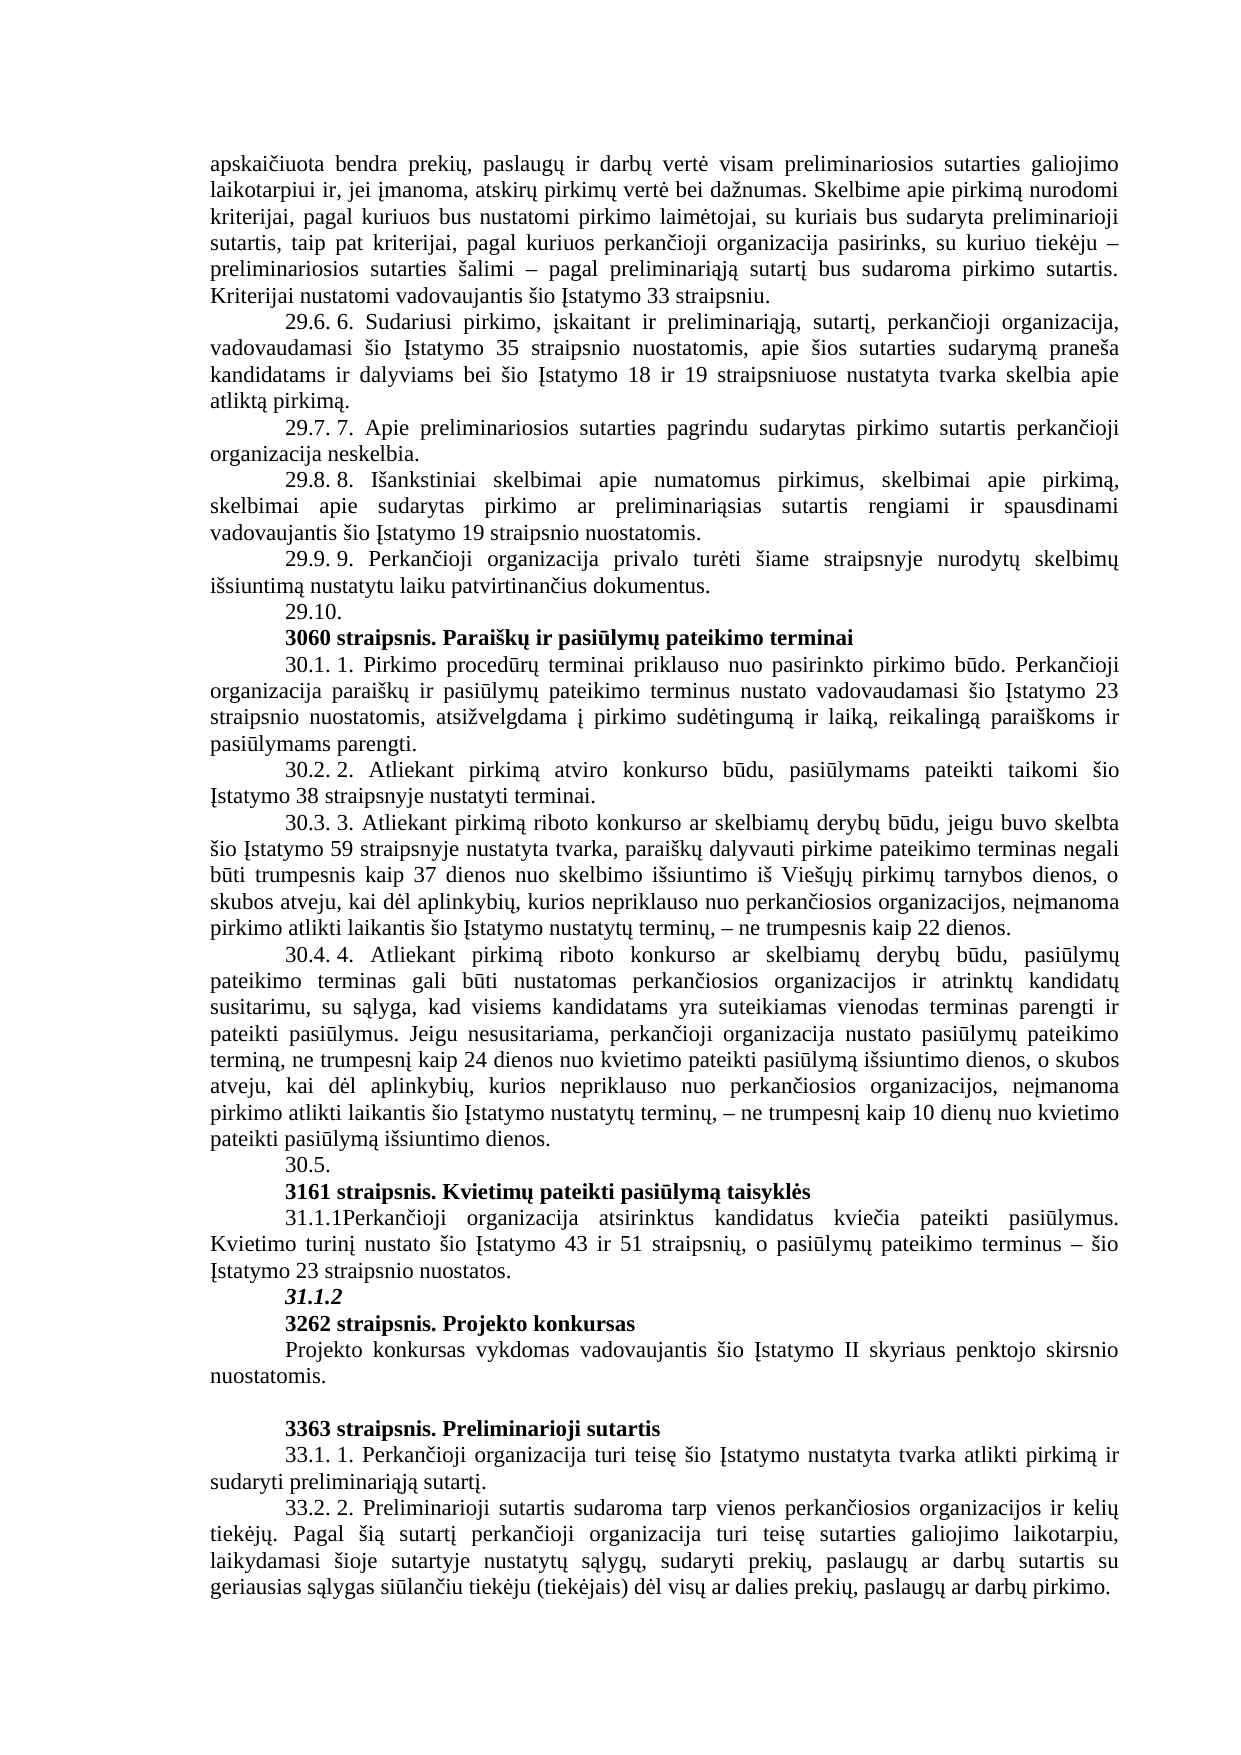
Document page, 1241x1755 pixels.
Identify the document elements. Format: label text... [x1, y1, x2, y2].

subtitle 6. Sudariusi pirkimo, įskaitant ir preliminariąją, sutartį, perkančioji organizacija, vadovaudamasi šio Įstatymo 35 straipsnio nuostatomis, apie šios sutarties sudarymą praneša kandidatams ir dalyviams bei šio Įstatymo 18 ir 19 straipsniuose nustatyta tvarka skelbia apie atliktą pirkimą. [210, 308, 1120, 413]
subtitle 2. Atliekant pirkimą atviro konkurso būdu, pasiūlymams pateikti taikomi šio Įstatymo 38 straipsnyje nustatyti terminai. [210, 756, 1120, 809]
subtitle 62 straipsnis. Projekto konkursas [210, 1309, 1120, 1336]
subtitle 61 straipsnis. Kvietimų pateikti pasiūlymą taisyklės [210, 1178, 1120, 1204]
subtitle apskaičiuota bendra prekių, paslaugų ir darbų vertė visam preliminariosios sutarties galiojimo laikotarpiui ir, jei įmanoma, atskirų pirkimų vertė bei dažnumas. Skelbime apie pirkimą nurodomi kriterijai, pagal kuriuos bus nustatomi pirkimo laimėtojai, su kuriais bus sudaryta preliminarioji sutartis, taip pat kriterijai, pagal kuriuos perkančioji organizacija pasirinks, su kuriuo tiekėju – preliminariosios sutarties šalimi – pagal preliminariąją sutartį bus sudaroma pirkimo sutartis. Kriterijai nustatomi vadovaujantis šio Įstatymo 33 straipsniu. [210, 150, 1120, 308]
subtitle 60 straipsnis. Paraiškų ir pasiūlymų pateikimo terminai [210, 624, 1120, 651]
subtitle 63 straipsnis. Preliminarioji sutartis [210, 1415, 1120, 1441]
subtitle Perkančioji organizacija atsirinktus kandidatus kviečia pateikti pasiūlymus. Kvietimo turinį nustato šio Įstatymo 43 ir 51 straipsnių, o pasiūlymų pateikimo terminus – šio Įstatymo 23 straipsnio nuostatos. [210, 1204, 1120, 1283]
subtitle 1. Pirkimo procedūrų terminai priklauso nuo pasirinkto pirkimo būdo. Perkančioji organizacija paraiškų ir pasiūlymų pateikimo terminus nustato vadovaudamasi šio Įstatymo 23 straipsnio nuostatomis, atsižvelgdama į pirkimo sudėtingumą ir laiką, reikalingą paraiškoms ir pasiūlymams parengti. [210, 651, 1120, 756]
subtitle 4. Atliekant pirkimą riboto konkurso ar skelbiamų derybų būdu, pasiūlymų pateikimo terminas gali būti nustatomas perkančiosios organizacijos ir atrinktų kandidatų susitarimu, su sąlyga, kad visiems kandidatams yra suteikiamas vienodas terminas parengti ir pateikti pasiūlymus. Jeigu nesusitariama, perkančioji organizacija nustato pasiūlymų pateikimo terminą, ne trumpesnį kaip 24 dienos nuo kvietimo pateikti pasiūlymą išsiuntimo dienos, o skubos atveju, kai dėl aplinkybių, kurios nepriklauso nuo perkančiosios organizacijos, neįmanoma pirkimo atlikti laikantis šio Įstatymo nustatytų terminų, – ne trumpesnį kaip 10 dienų nuo kvietimo pateikti pasiūlymą išsiuntimo dienos. [210, 941, 1120, 1151]
text Projekto konkursas vykdomas vadovaujantis šio Įstatymo II skyriaus penktojo skirsnio nuostatomis. [210, 1336, 1120, 1389]
subtitle 7. Apie preliminariosios sutarties pagrindu sudarytas pirkimo sutartis perkančioji organizacija neskelbia. [210, 413, 1120, 466]
subtitle 2. Preliminarioji sutartis sudaroma tarp vienos perkančiosios organizacijos ir kelių tiekėjų. Pagal šią sutartį perkančioji organizacija turi teisę sutarties galiojimo laikotarpiu, laikydamasi šioje sutartyje nustatytų sąlygų, sudaryti prekių, paslaugų ar darbų sutartis su geriausias sąlygas siūlančiu tiekėju (tiekėjais) dėl visų ar dalies prekių, paslaugų ar darbų pirkimo. [210, 1494, 1120, 1599]
subtitle 8. Išankstiniai skelbimai apie numatomus pirkimus, skelbimai apie pirkimą, skelbimai apie sudarytas pirkimo ar preliminariąsias sutartis rengiami ir spausdinami vadovaujantis šio Įstatymo 19 straipsnio nuostatomis. [210, 466, 1120, 545]
subtitle 1. Perkančioji organizacija turi teisę šio Įstatymo nustatyta tvarka atlikti pirkimą ir sudaryti preliminariąją sutartį. [210, 1441, 1120, 1494]
subtitle 3. Atliekant pirkimą riboto konkurso ar skelbiamų derybų būdu, jeigu buvo skelbta šio Įstatymo 59 straipsnyje nustatyta tvarka, paraiškų dalyvauti pirkime pateikimo terminas negali būti trumpesnis kaip 37 dienos nuo skelbimo išsiuntimo iš Viešųjų pirkimų tarnybos dienos, o skubos atveju, kai dėl aplinkybių, kurios nepriklauso nuo perkančiosios organizacijos, neįmanoma pirkimo atlikti laikantis šio Įstatymo nustatytų terminų, – ne trumpesnis kaip 22 dienos. [210, 809, 1120, 941]
subtitle 9. Perkančioji organizacija privalo turėti šiame straipsnyje nurodytų skelbimų išsiuntimą nustatytu laiku patvirtinančius dokumentus. [210, 545, 1120, 598]
